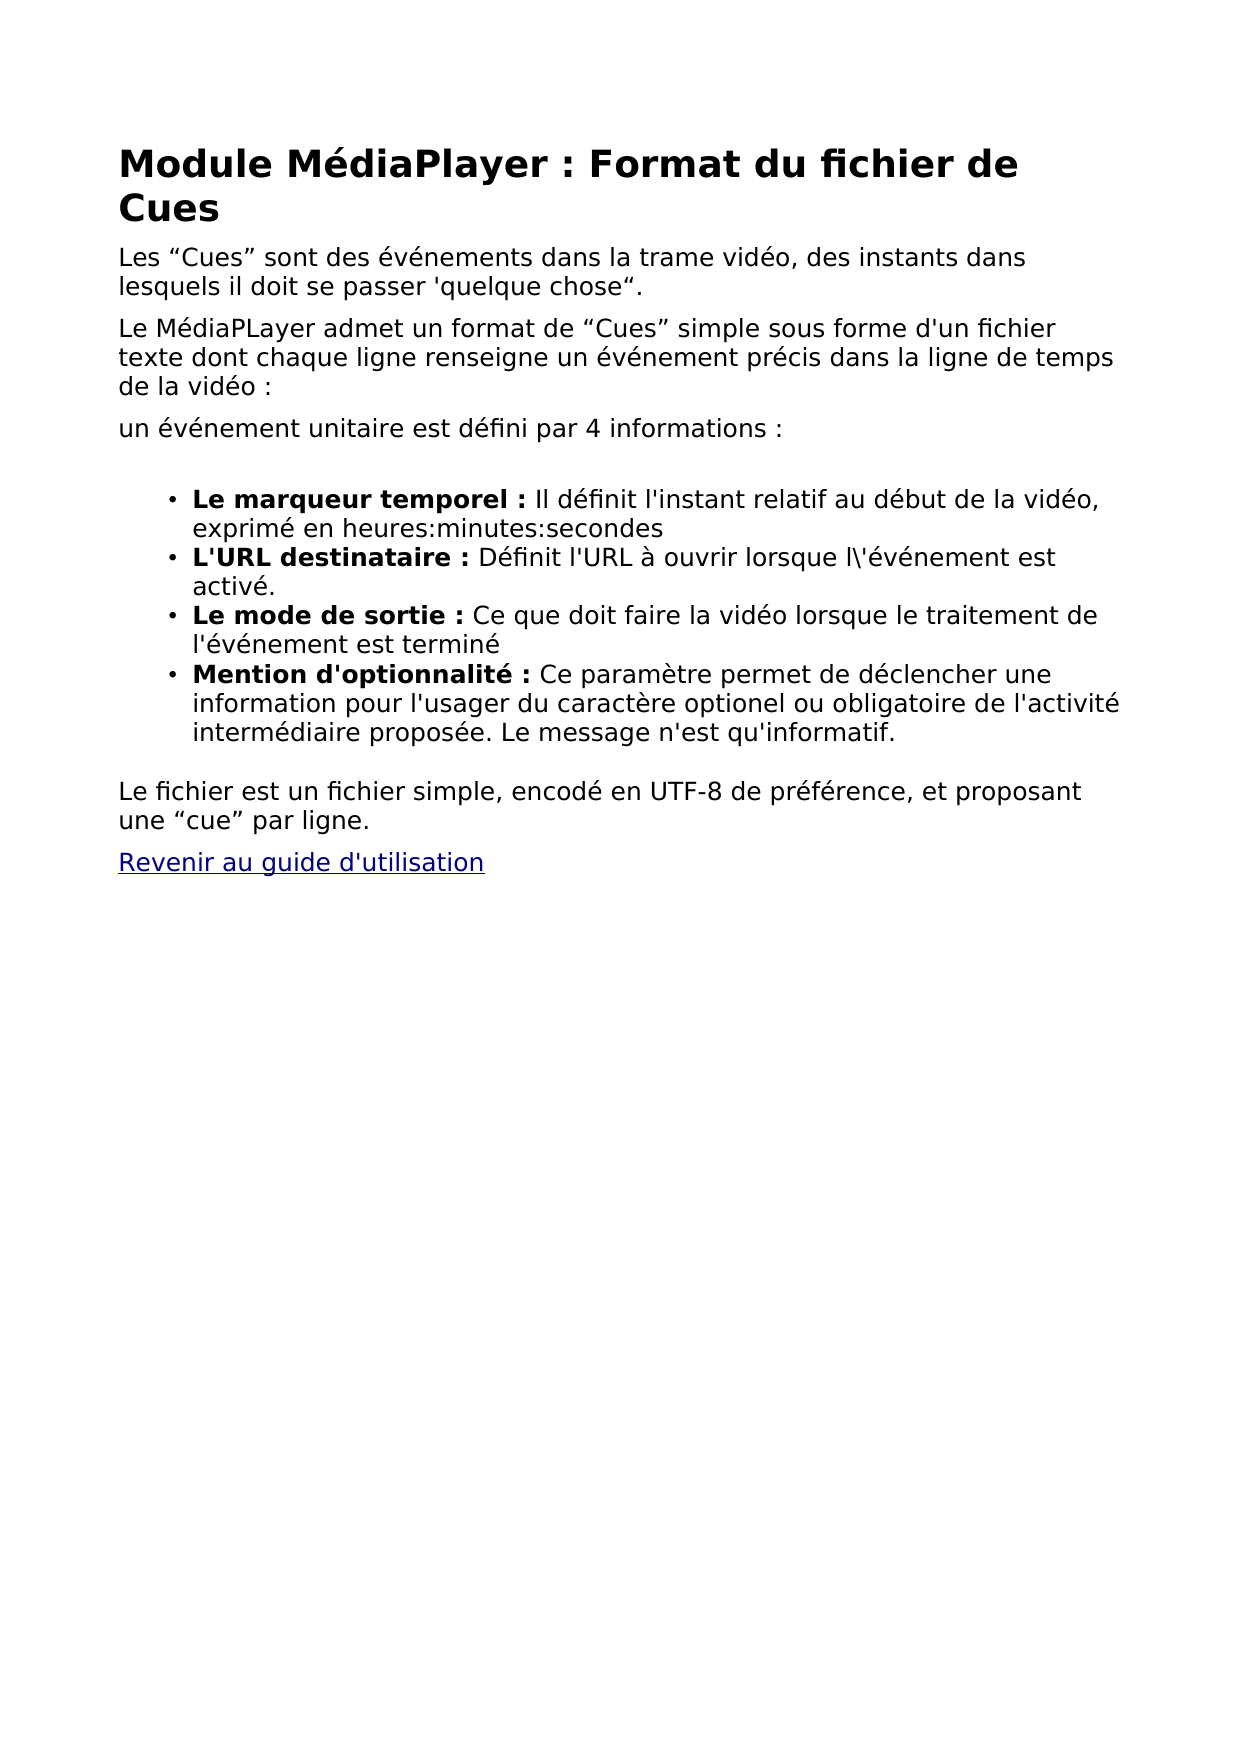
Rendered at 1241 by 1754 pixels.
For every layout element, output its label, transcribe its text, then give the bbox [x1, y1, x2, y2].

list Mention d'optionnalité : Ce paramètre permet de déclencher une information pour l'usager du caractère optionel ou obligatoire de l'activité intermédiaire proposée. Le message n'est qu'informatif. [177, 660, 1122, 747]
text Le MédiaPLayer admet un format de “Cues” simple sous forme d'un fichier texte dont chaque ligne renseigne un événement précis dans la ligne de temps de la vidéo : [118, 314, 1122, 401]
text Les “Cues” sont des événements dans la trame vidéo, des instants dans lesquels il doit se passer 'quelque chose“. [118, 243, 1122, 301]
subtitle Module MédiaPlayer : Format du fichier de Cues [118, 143, 1122, 230]
text Le fichier est un fichier simple, encodé en UTF-8 de préférence, et proposant une “cue” par ligne. [118, 777, 1122, 835]
list L'URL destinataire : Définit l'URL à ouvrir lorsque l\'événement est activé. [177, 543, 1122, 602]
text Revenir au guide d'utilisation [118, 848, 1122, 877]
list Le marqueur temporel : Il définit l'instant relatif au début de la vidéo, exprimé en heures:minutes:secondes [177, 485, 1122, 543]
text un événement unitaire est défini par 4 informations : [118, 414, 1122, 443]
list Le mode de sortie : Ce que doit faire la vidéo lorsque le traitement de l'événement est terminé [177, 602, 1122, 660]
